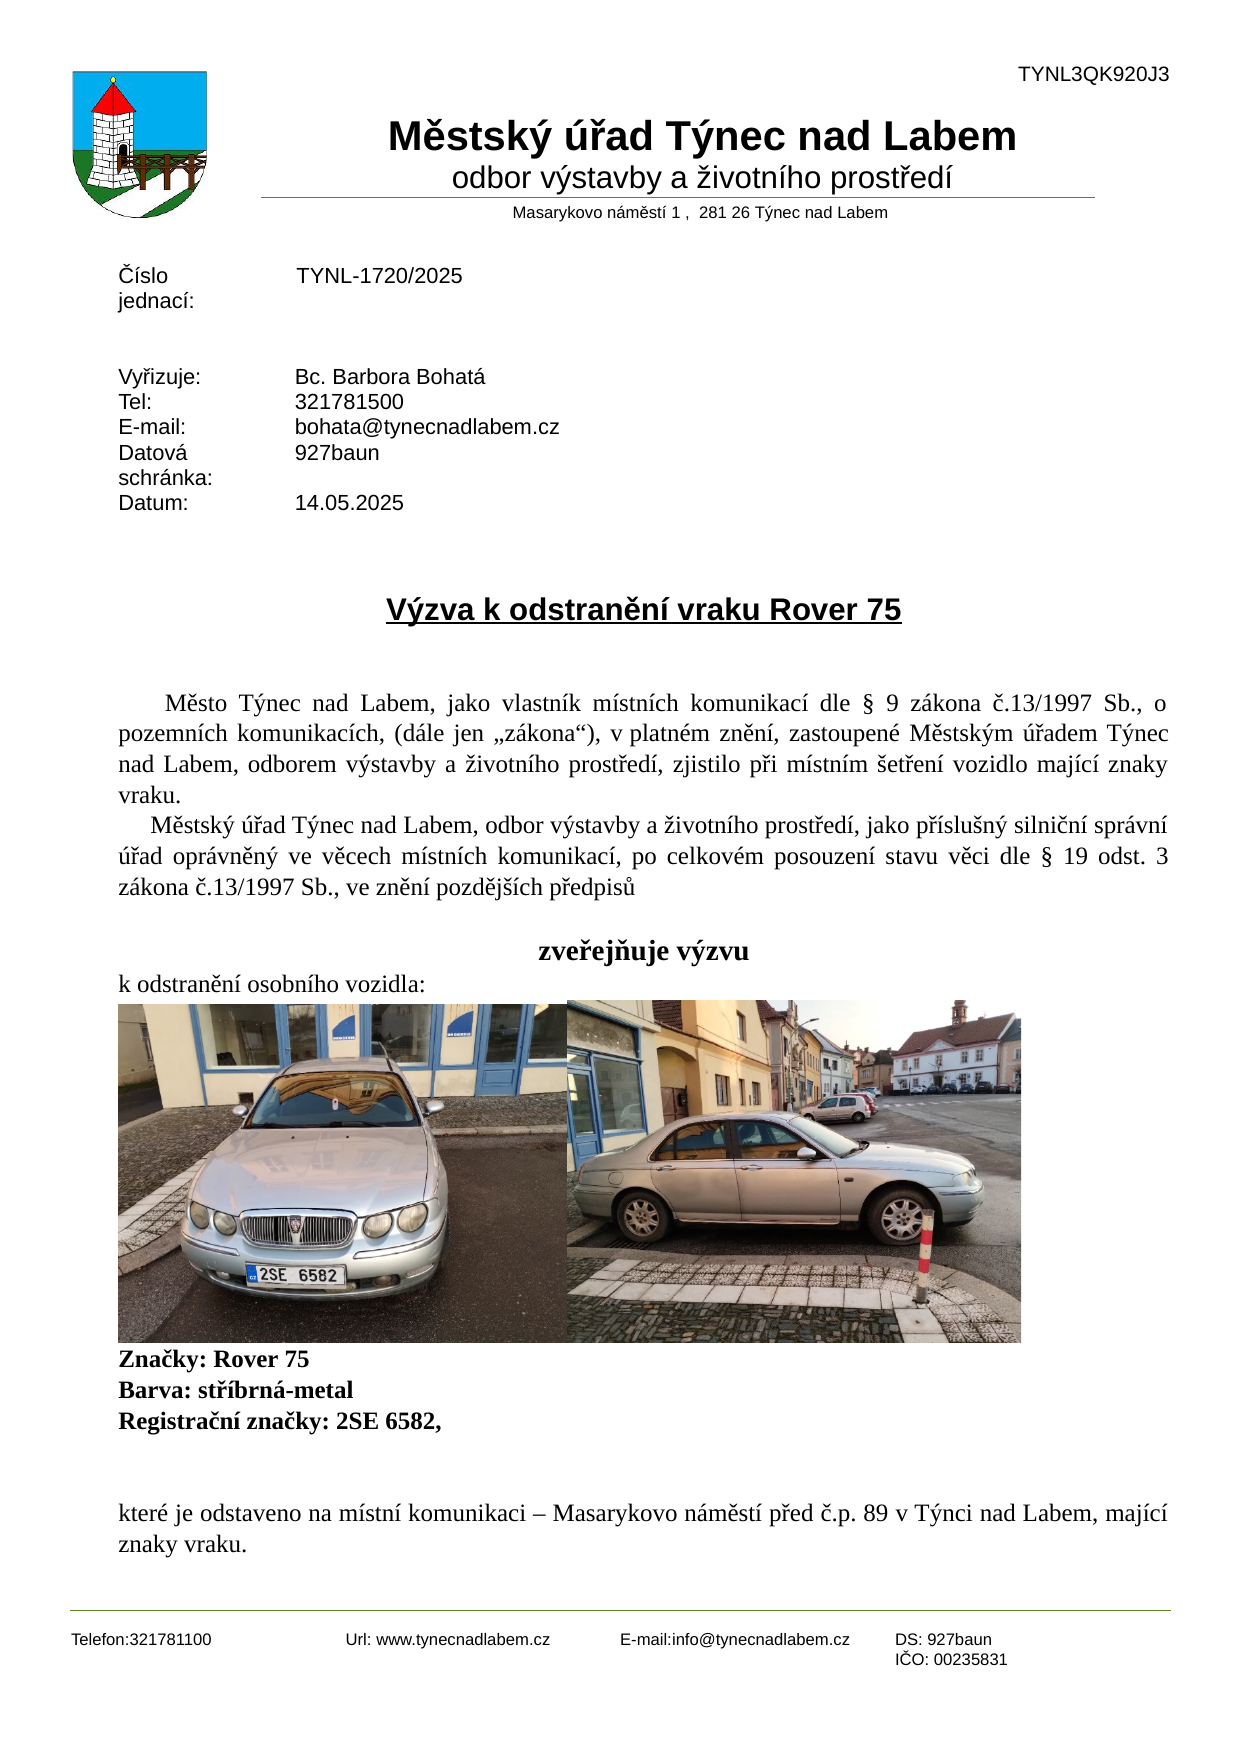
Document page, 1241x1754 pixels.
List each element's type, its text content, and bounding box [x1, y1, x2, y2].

table_cell Tel: [71, 389, 247, 414]
text Výzva k odstranění vraku Rover 75 [118, 591, 1169, 627]
table_cell bohata@tynecnadlabem.cz [247, 414, 613, 439]
table_header Městský úřad Týnec nad Labem odbor výstavby a životního prostředí [238, 111, 1120, 195]
text Značky: Rover 75 [118, 1344, 1169, 1373]
text Městský úřad Týnec nad Labem, odbor výstavby a životního prostředí, jako příslušný silniční správní úřad oprávněný ve věcech místních komunikací, po celkovém posouzení stavu věci dle § 19 odst. 3 zákona č.13/1997 Sb., ve znění pozdějších předpisů [118, 811, 1169, 901]
table_cell E-mail: [71, 414, 247, 439]
table_cell 927baun [247, 439, 613, 490]
picture [72, 71, 210, 219]
text zveřejňuje výzvu [118, 933, 1169, 967]
table_header Bc. Barbora Bohatá [247, 364, 613, 389]
table_header TYNL-1720/2025 [249, 263, 611, 313]
text k odstranění osobního vozidla: [118, 969, 1169, 998]
table_cell [71, 313, 249, 338]
text TYNL3QK920J3 [71, 59, 1169, 87]
table_cell Datum: [71, 490, 247, 515]
table_header Vyřizuje: [71, 364, 247, 389]
table_header Číslo jednací: [71, 263, 249, 313]
text Registrační značky: 2SE 6582, [118, 1406, 1169, 1434]
text Barva: stříbrná-metal [118, 1375, 1169, 1404]
picture [118, 1000, 1022, 1343]
table_cell [249, 313, 611, 338]
table_cell Masarykovo náměstí 1 , 281 26 Týnec nad Labem [238, 195, 1120, 222]
table_cell Datová schránka: [71, 439, 247, 490]
table_cell 14.05.2025 [247, 490, 613, 515]
text Město Týnec nad Labem, jako vlastník místních komunikací dle § 9 zákona č.13/1997 Sb., o pozemních komunikacích, (dále jen „zákona“), v platném znění, zastoupené Městským úřadem Týnec nad Labem, odborem výstavby a životního prostředí, zjistilo při místním šetření vozidlo mající znaky vraku. [118, 688, 1169, 809]
text které je odstaveno na místní komunikaci – Masarykovo náměstí před č.p. 89 v Týnci nad Labem, mající znaky vraku. [118, 1498, 1169, 1557]
table_cell 321781500 [247, 389, 613, 414]
